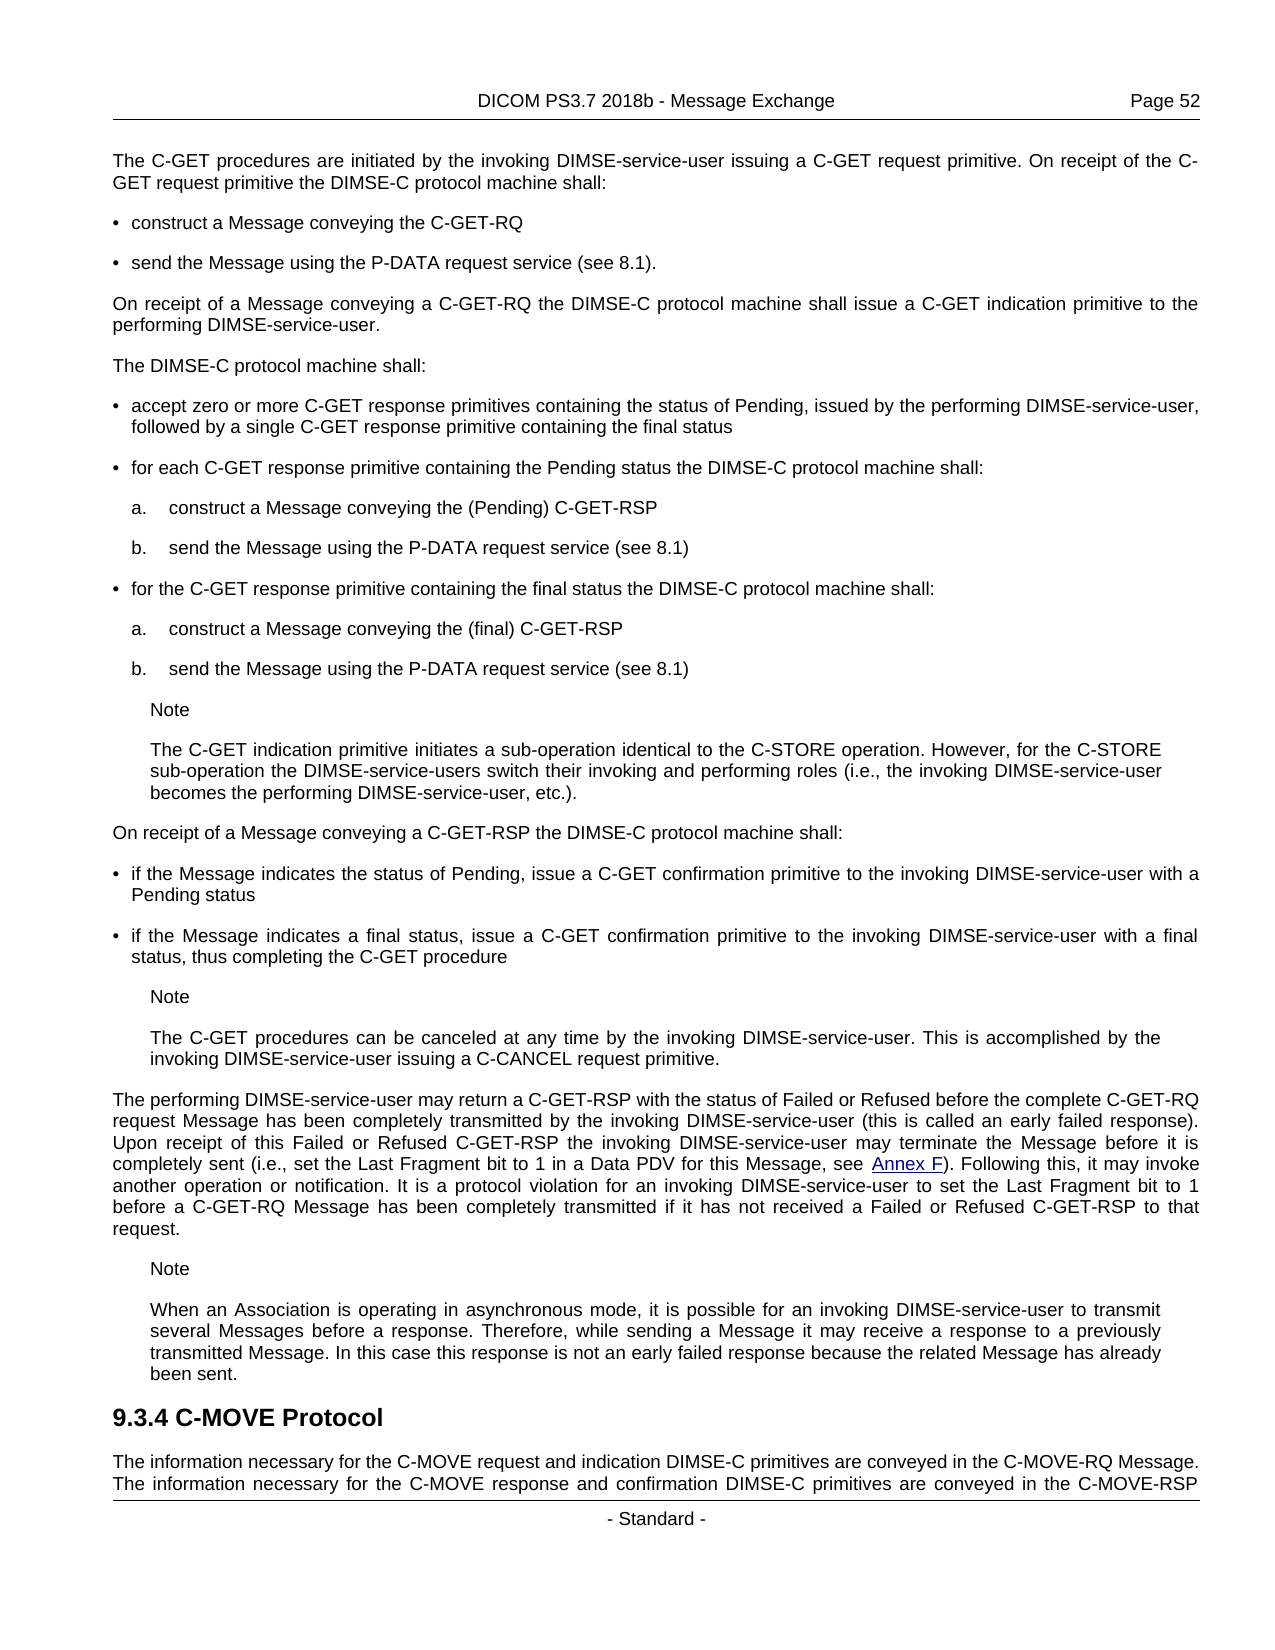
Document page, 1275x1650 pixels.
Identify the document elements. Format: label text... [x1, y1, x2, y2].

text Note [150, 698, 1162, 720]
text 9.3.4 C-MOVE Protocol [112, 1403, 1200, 1432]
list for each C-GET response primitive containing the Pending status the DIMSE-C protocol machine shall: [112, 457, 1200, 478]
text Note [150, 986, 1162, 1008]
text When an Association is operating in asynchronous mode, it is possible for an invoking DIMSE-service-user to transmit several Messages before a response. Therefore, while sending a Message it may receive a response to a previously transmitted Message. In this case this response is not an early failed response because the related Message has already been sent. [150, 1298, 1162, 1385]
list construct a Message conveying the C-GET-RQ [112, 212, 1200, 233]
text The C-GET indication primitive initiates a sub-operation identical to the C-STORE operation. However, for the C-STORE sub-operation the DIMSE-service-users switch their invoking and performing roles (i.e., the invoking DIMSE-service-user becomes the performing DIMSE-service-user, etc.). [150, 739, 1162, 803]
text The DIMSE-C protocol machine shall: [112, 354, 1200, 376]
text The C-GET procedures can be canceled at any time by the invoking DIMSE-service-user. This is accomplished by the invoking DIMSE-service-user issuing a C-CANCEL request primitive. [150, 1027, 1162, 1070]
text Note [150, 1258, 1162, 1280]
text On receipt of a Message conveying a C-GET-RSP the DIMSE-C protocol machine shall: [112, 822, 1200, 844]
list if the Message indicates the status of Pending, issue a C-GET confirmation primitive to the invoking DIMSE-service-user with a Pending status [112, 862, 1200, 906]
list construct a Message conveying the (Pending) C-GET-RSP [131, 497, 1200, 518]
list construct a Message conveying the (final) C-GET-RSP [131, 618, 1200, 639]
list send the Message using the P-DATA request service (see 8.1). [112, 252, 1200, 274]
text The performing DIMSE-service-user may return a C-GET-RSP with the status of Failed or Refused before the complete C-GET-RQ request Message has been completely transmitted by the invoking DIMSE-service-user (this is called an early failed response). Upon receipt of this Failed or Refused C-GET-RSP the invoking DIMSE-service-user may terminate the Message before it is completely sent (i.e., set the Last Fragment bit to 1 in a Data PDV for this Message, see Annex F). Following this, it may invoke another operation or notification. It is a protocol violation for an invoking DIMSE-service-user to set the Last Fragment bit to 1 before a C-GET-RQ Message has been completely transmitted if it has not received a Failed or Refused C-GET-RSP to that request. [112, 1088, 1200, 1239]
list send the Message using the P-DATA request service (see 8.1) [131, 658, 1200, 680]
text The C-GET procedures are initiated by the invoking DIMSE-service-user issuing a C-GET request primitive. On receipt of the C-GET request primitive the DIMSE-C protocol machine shall: [112, 150, 1200, 193]
list for the C-GET response primitive containing the final status the DIMSE-C protocol machine shall: [112, 577, 1200, 599]
list send the Message using the P-DATA request service (see 8.1) [131, 537, 1200, 559]
text On receipt of a Message conveying a C-GET-RQ the DIMSE-C protocol machine shall issue a C-GET indication primitive to the performing DIMSE-service-user. [112, 292, 1200, 336]
list if the Message indicates a final status, issue a C-GET confirmation primitive to the invoking DIMSE-service-user with a final status, thus completing the C-GET procedure [112, 924, 1200, 967]
list accept zero or more C-GET response primitives containing the status of Pending, issued by the performing DIMSE-service-user, followed by a single C-GET response primitive containing the final status [112, 395, 1200, 438]
text The information necessary for the C-MOVE request and indication DIMSE-C primitives are conveyed in the C-MOVE-RQ Message. The information necessary for the C-MOVE response and confirmation DIMSE-C primitives are conveyed in the C-MOVE-RSP [112, 1451, 1200, 1494]
